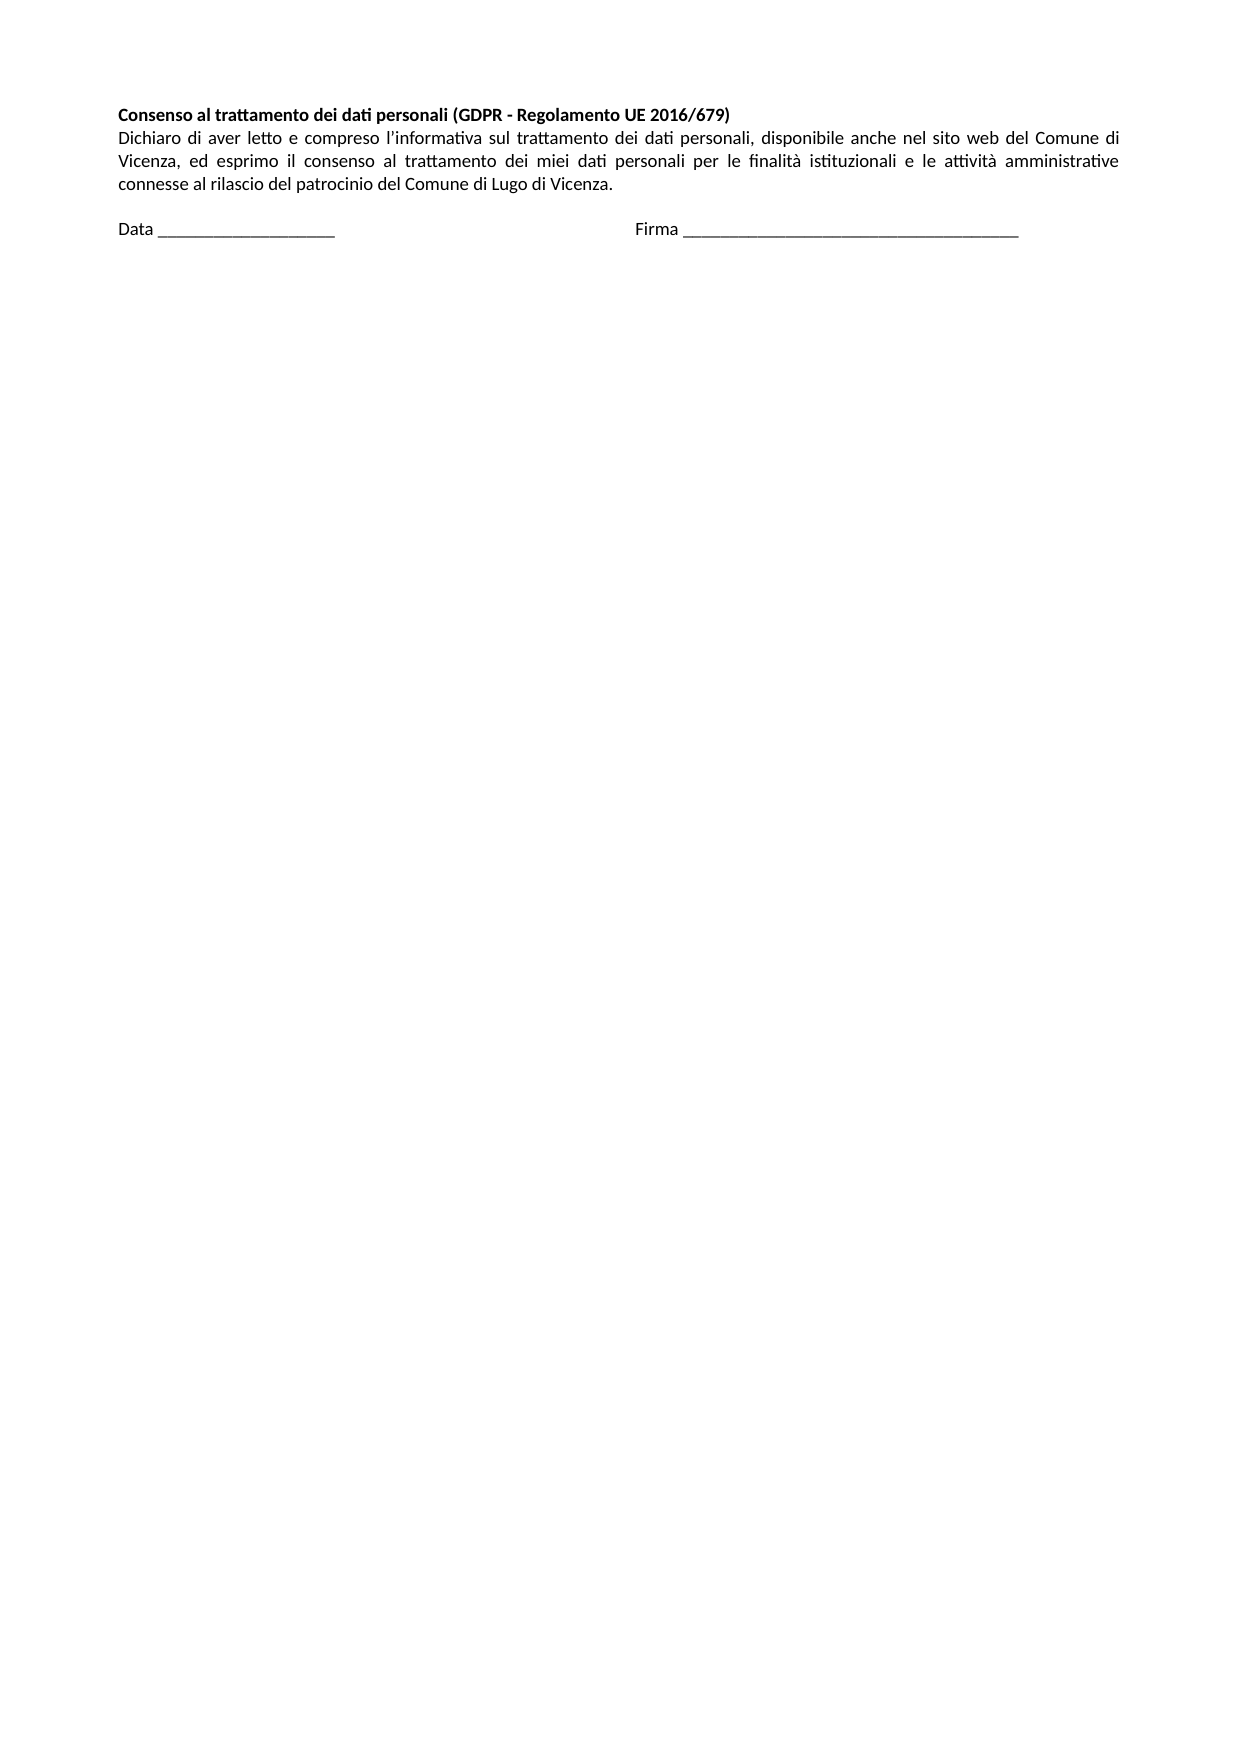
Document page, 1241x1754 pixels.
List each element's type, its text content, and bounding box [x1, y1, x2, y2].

text Consenso al trattamento dei dati personali (GDPR - Regolamento UE 2016/679) [118, 103, 1122, 126]
text Dichiaro di aver letto e compreso l’informativa sul trattamento dei dati personali, disponibile anche nel sito web del Comune di Vicenza, ed esprimo il consenso al trattamento dei miei dati personali per le finalità istituzionali e le attività amministrative connesse al rilascio del patrocinio del Comune di Lugo di Vicenza. [118, 126, 1122, 195]
text Data ___________________ Firma ____________________________________ [118, 218, 1122, 241]
